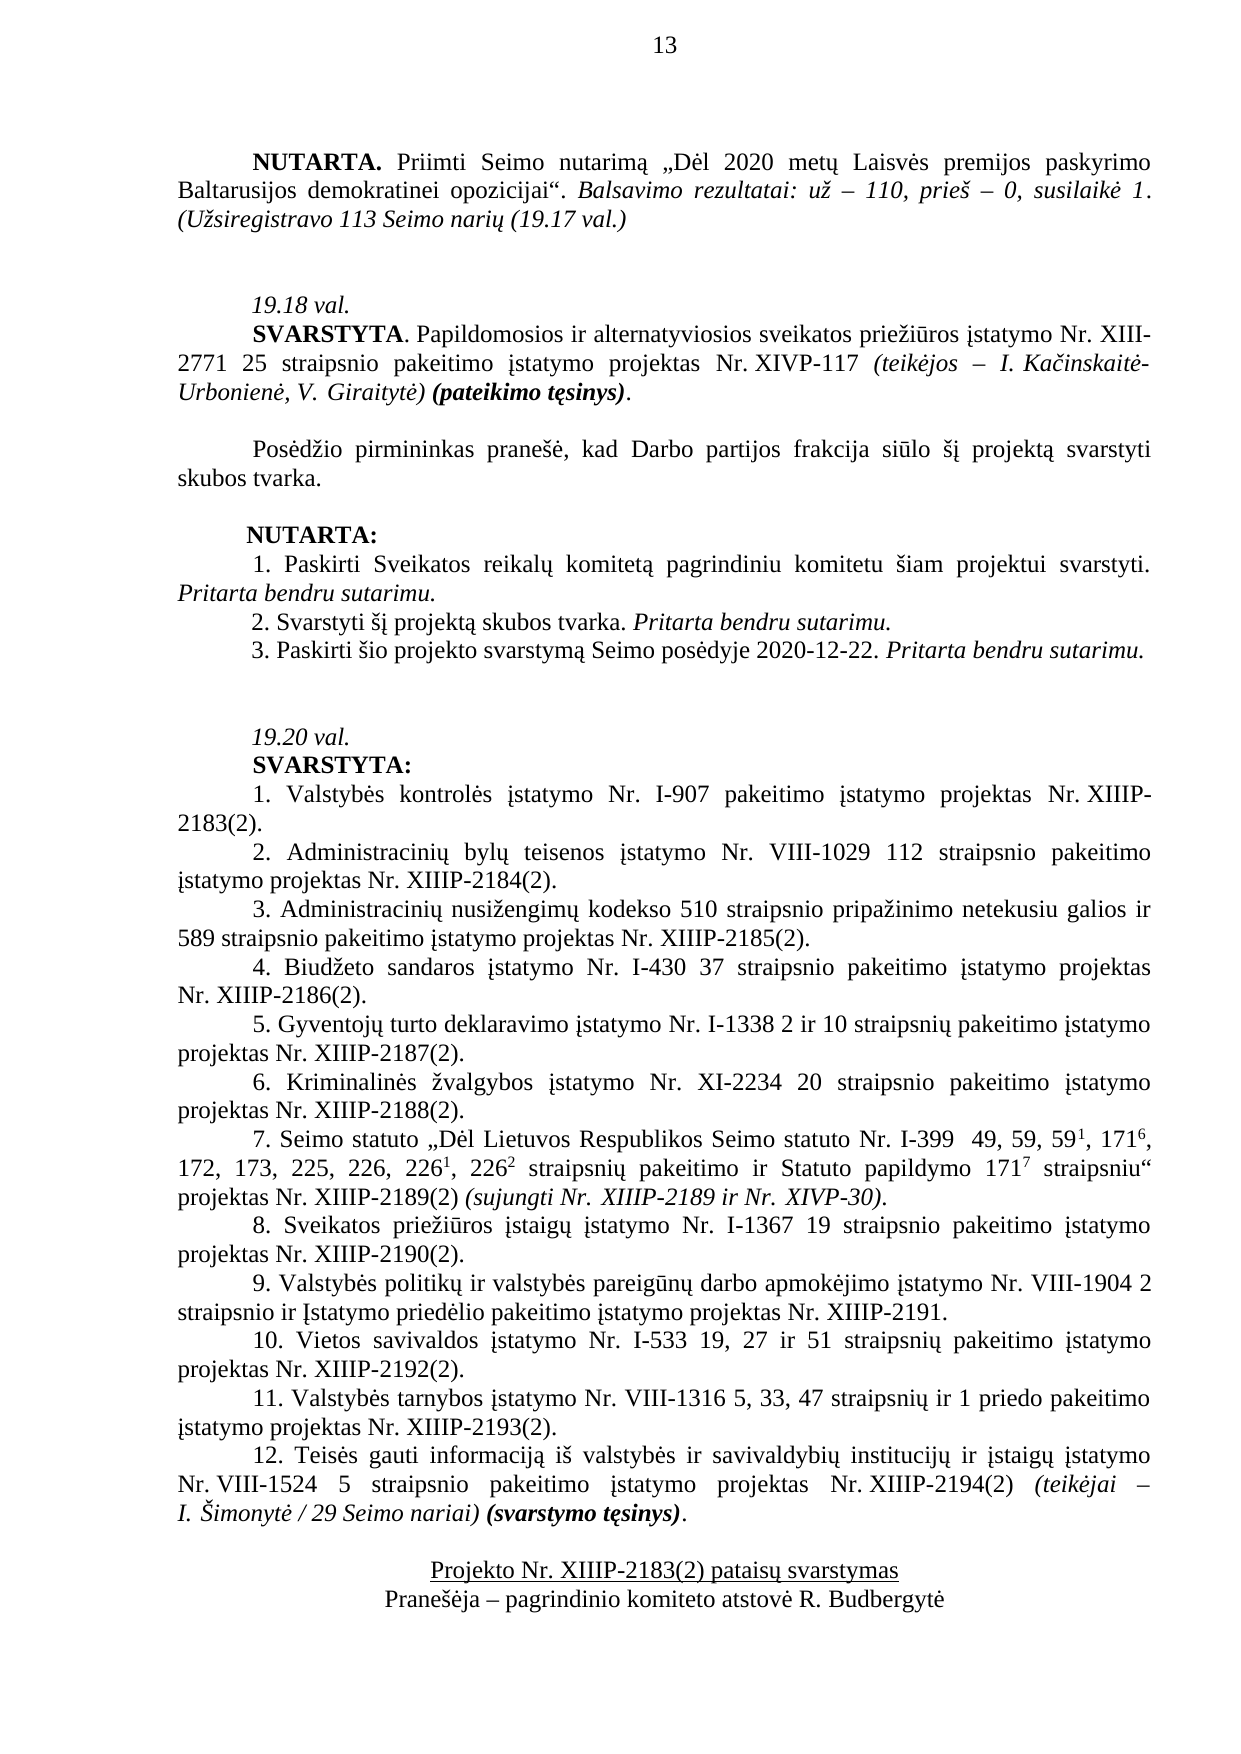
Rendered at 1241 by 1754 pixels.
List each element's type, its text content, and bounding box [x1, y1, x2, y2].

text SVARSTYTA. Papildomosios ir alternatyviosios sveikatos priežiūros įstatymo Nr. XIII-2771 25 straipsnio pakeitimo įstatymo projektas Nr. XIVP-117 (teikėjos – I. Kačinskaitė-Urbonienė, V. Giraitytė) (pateikimo tęsinys). [177, 319, 1152, 406]
subtitle Projekto Nr. XIIIP-2183(2) pataisų svarstymas [177, 1556, 1152, 1584]
text NUTARTA: [177, 521, 1152, 549]
text 3. Paskirti šio projekto svarstymą Seimo posėdyje 2020-12-22. Pritarta bendru sutarimu. [177, 636, 1152, 664]
text 2. Svarstyti šį projektą skubos tvarka. Pritarta bendru sutarimu. [177, 607, 1152, 636]
text Pranešėja – pagrindinio komiteto atstovė R. Budbergytė [177, 1584, 1152, 1613]
text 3. Administracinių nusižengimų kodekso 510 straipsnio pripažinimo netekusiu galios ir 589 straipsnio pakeitimo įstatymo projektas Nr. XIIIP-2185(2). [177, 894, 1152, 952]
text Posėdžio pirmininkas pranešė, kad Darbo partijos frakcija siūlo šį projektą svarstyti skubos tvarka. [177, 434, 1152, 492]
text 8. Sveikatos priežiūros įstaigų įstatymo Nr. I-1367 19 straipsnio pakeitimo įstatymo projektas Nr. XIIIP-2190(2). [177, 1211, 1152, 1268]
text 1. Valstybės kontrolės įstatymo Nr. I-907 pakeitimo įstatymo projektas Nr. XIIIP-2183(2). [177, 779, 1152, 837]
text 9. Valstybės politikų ir valstybės pareigūnų darbo apmokėjimo įstatymo Nr. VIII-1904 2 straipsnio ir Įstatymo priedėlio pakeitimo įstatymo projektas Nr. XIIIP-2191. [177, 1268, 1152, 1326]
text 5. Gyventojų turto deklaravimo įstatymo Nr. I-1338 2 ir 10 straipsnių pakeitimo įstatymo projektas Nr. XIIIP-2187(2). [177, 1009, 1152, 1067]
text 4. Biudžeto sandaros įstatymo Nr. I-430 37 straipsnio pakeitimo įstatymo projektas Nr. XIIIP-2186(2). [177, 952, 1152, 1009]
text 19.18 val. [177, 291, 1152, 319]
text 19.20 val. [177, 722, 1152, 751]
text NUTARTA. Priimti Seimo nutarimą „Dėl 2020 metų Laisvės premijos paskyrimo Baltarusijos demokratinei opozicijai“. Balsavimo rezultatai: už – 110, prieš – 0, susilaikė 1. (Užsiregistravo 113 Seimo narių (19.17 val.) [177, 147, 1152, 233]
text 7. Seimo statuto „Dėl Lietuvos Respublikos Seimo statuto Nr. I-399 49, 59, 591, 1716, 172, 173, 225, 226, 2261, 2262 straipsnių pakeitimo ir Statuto papildymo 1717 straipsniu“ projektas Nr. XIIIP-2189(2) (sujungti Nr. XIIIP-2189 ir Nr. XIVP-30). [177, 1124, 1152, 1211]
text 10. Vietos savivaldos įstatymo Nr. I-533 19, 27 ir 51 straipsnių pakeitimo įstatymo projektas Nr. XIIIP-2192(2). [177, 1326, 1152, 1383]
text 11. Valstybės tarnybos įstatymo Nr. VIII-1316 5, 33, 47 straipsnių ir 1 priedo pakeitimo įstatymo projektas Nr. XIIIP-2193(2). [177, 1383, 1152, 1441]
text 1. Paskirti Sveikatos reikalų komitetą pagrindiniu komitetu šiam projektui svarstyti. Pritarta bendru sutarimu. [177, 549, 1152, 607]
text 2. Administracinių bylų teisenos įstatymo Nr. VIII-1029 112 straipsnio pakeitimo įstatymo projektas Nr. XIIIP-2184(2). [177, 837, 1152, 894]
text 6. Kriminalinės žvalgybos įstatymo Nr. XI-2234 20 straipsnio pakeitimo įstatymo projektas Nr. XIIIP-2188(2). [177, 1067, 1152, 1124]
text SVARSTYTA: [177, 751, 1152, 779]
text 12. Teisės gauti informaciją iš valstybės ir savivaldybių institucijų ir įstaigų įstatymo Nr. VIII-1524 5 straipsnio pakeitimo įstatymo projektas Nr. XIIIP-2194(2) (teikėjai – I. Šimonytė / 29 Seimo nariai) (svarstymo tęsinys). [177, 1441, 1152, 1527]
